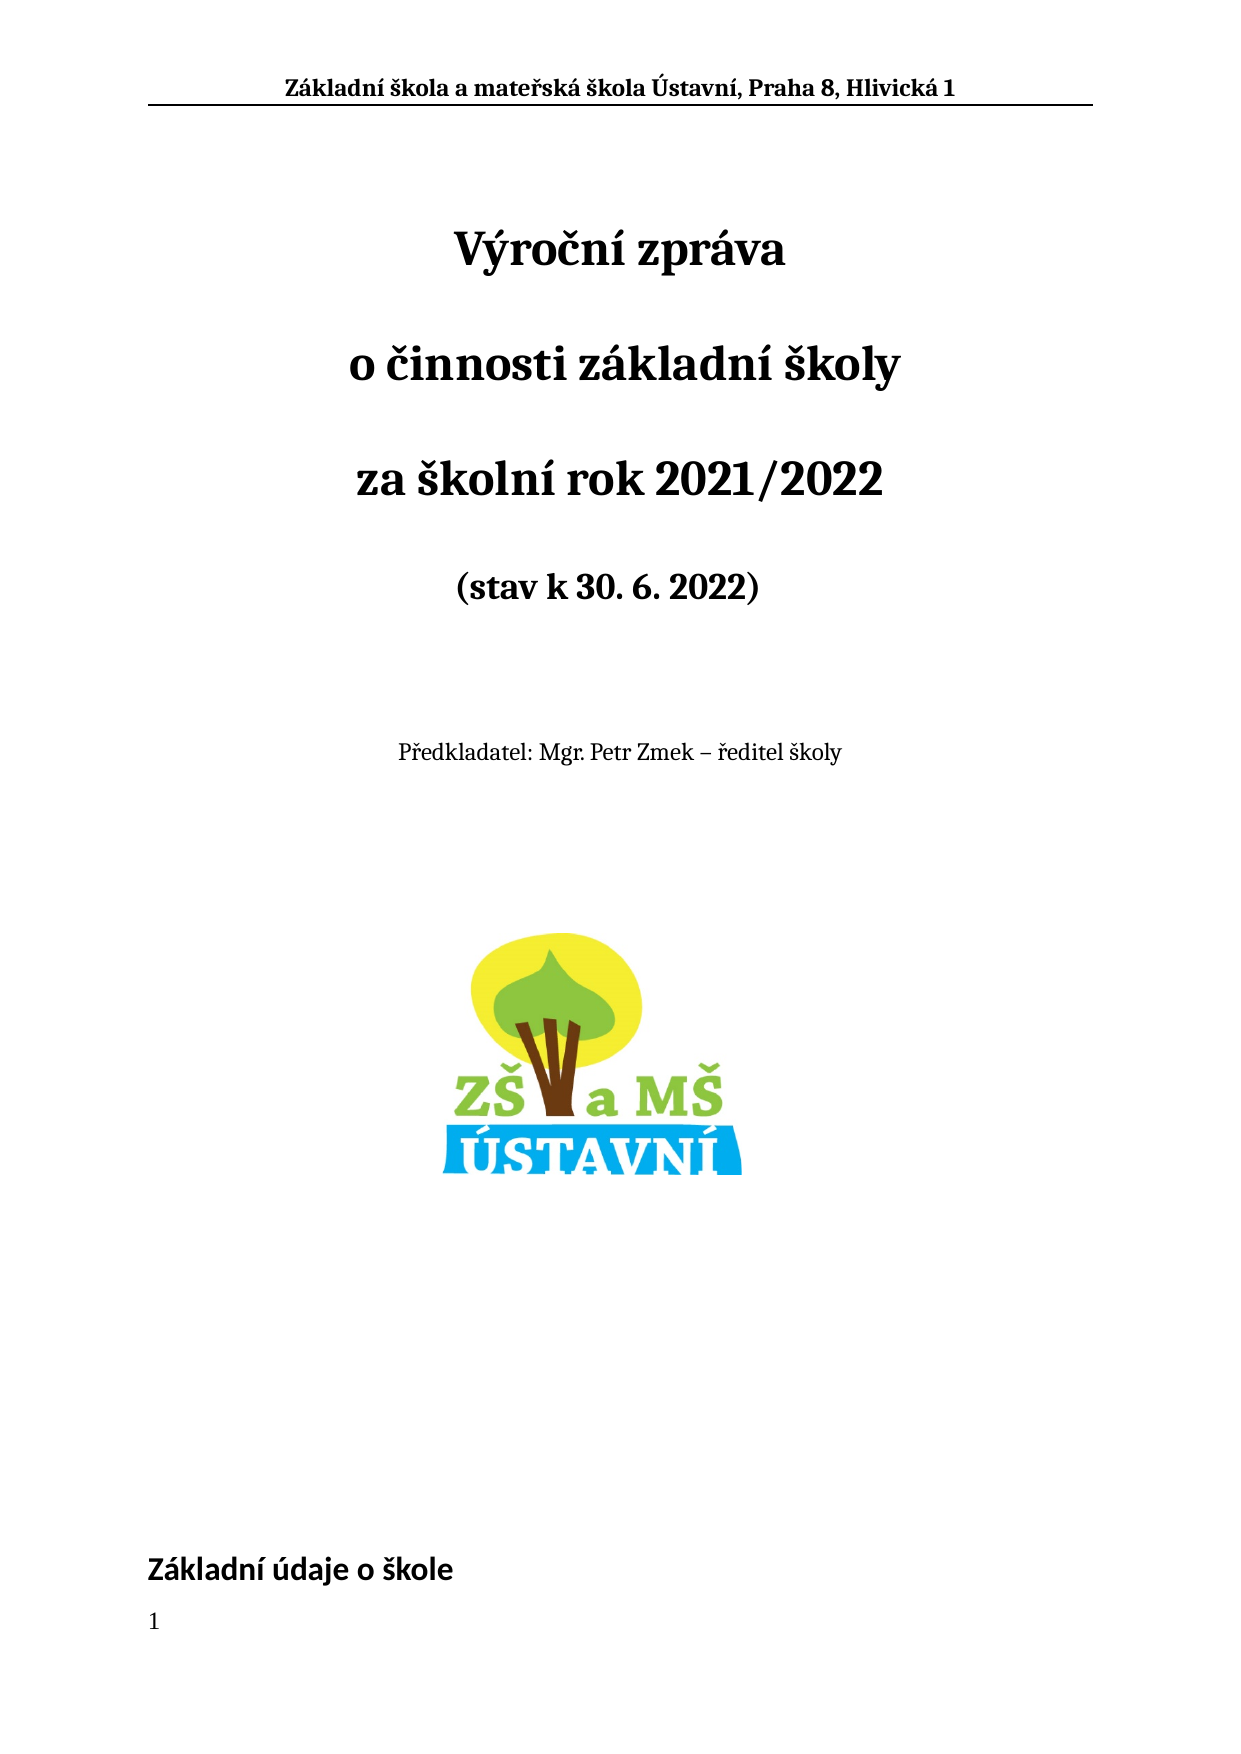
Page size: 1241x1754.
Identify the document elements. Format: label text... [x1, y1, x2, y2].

text za školní rok 2021/2022 [148, 451, 1093, 508]
text o činnosti základní školy [148, 336, 1093, 393]
text (stav k 30. 6. 2022) [148, 566, 1093, 609]
text Výroční zpráva [148, 221, 1093, 278]
text Předkladatel: Mgr. Petr Zmek – ředitel školy [148, 738, 1093, 767]
text Základní údaje o škole [148, 1548, 1093, 1589]
subtitle Základní škola a mateřská škola Ústavní, Praha 8, Hlivická 1 [148, 74, 1093, 104]
